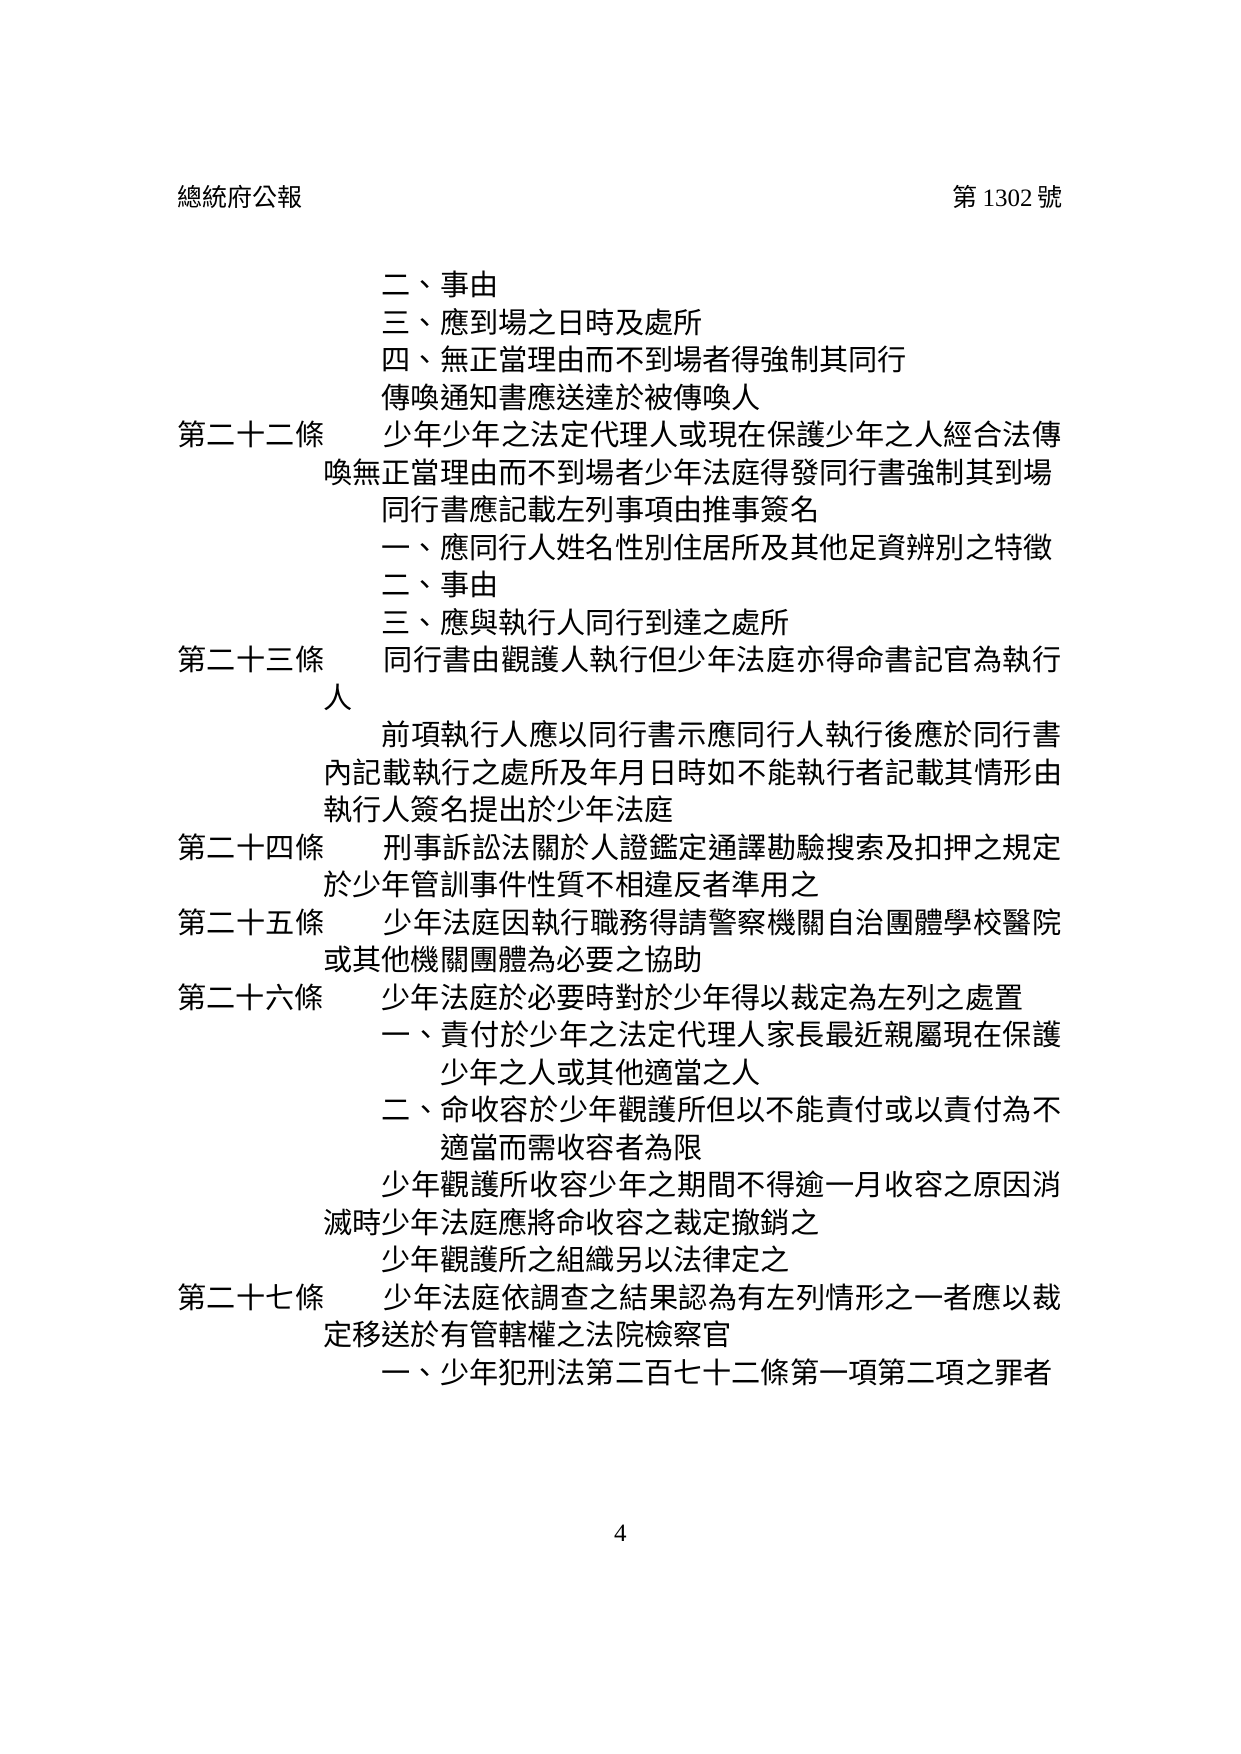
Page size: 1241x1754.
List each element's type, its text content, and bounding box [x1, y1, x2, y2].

text 四、無正當理由而不到場者得強制其同行 [381, 341, 1063, 378]
text 三、應到場之日時及處所 [381, 303, 1063, 341]
text 一、少年犯刑法第二百七十二條第一項第二項之罪者 [381, 1353, 1063, 1391]
text 少年觀護所之組織另以法律定之 [323, 1241, 1063, 1278]
text 第二十二條 少年少年之法定代理人或現在保護少年之人經合法傳喚無正當理由而不到場者少年法庭得發同行書強制其到場 [177, 416, 1063, 491]
text 第二十四條 刑事訴訟法關於人證鑑定通譯勘驗搜索及扣押之規定於少年管訓事件性質不相違反者準用之 [177, 828, 1063, 903]
text 三、應與執行人同行到達之處所 [381, 603, 1063, 641]
text 第二十六條 少年法庭於必要時對於少年得以裁定為左列之處置 [177, 978, 1063, 1016]
text 一、應同行人姓名性別住居所及其他足資辨別之特徵 [381, 528, 1063, 566]
text 二、命收容於少年觀護所但以不能責付或以責付為不適當而需收容者為限 [381, 1091, 1063, 1166]
text 第二十五條 少年法庭因執行職務得請警察機關自治團體學校醫院或其他機關團體為必要之協助 [177, 903, 1063, 978]
text 二、事由 [381, 266, 1063, 303]
text 傳喚通知書應送達於被傳喚人 [323, 378, 1063, 416]
text 一、責付於少年之法定代理人家長最近親屬現在保護少年之人或其他適當之人 [381, 1016, 1063, 1091]
text 第二十三條 同行書由觀護人執行但少年法庭亦得命書記官為執行人 [177, 641, 1063, 716]
text 第二十七條 少年法庭依調查之結果認為有左列情形之一者應以裁定移送於有管轄權之法院檢察官 [177, 1278, 1063, 1353]
text 二、事由 [381, 566, 1063, 603]
text 同行書應記載左列事項由推事簽名 [323, 491, 1063, 528]
text 前項執行人應以同行書示應同行人執行後應於同行書內記載執行之處所及年月日時如不能執行者記載其情形由執行人簽名提出於少年法庭 [323, 716, 1063, 828]
text 少年觀護所收容少年之期間不得逾一月收容之原因消滅時少年法庭應將命收容之裁定撤銷之 [323, 1166, 1063, 1241]
